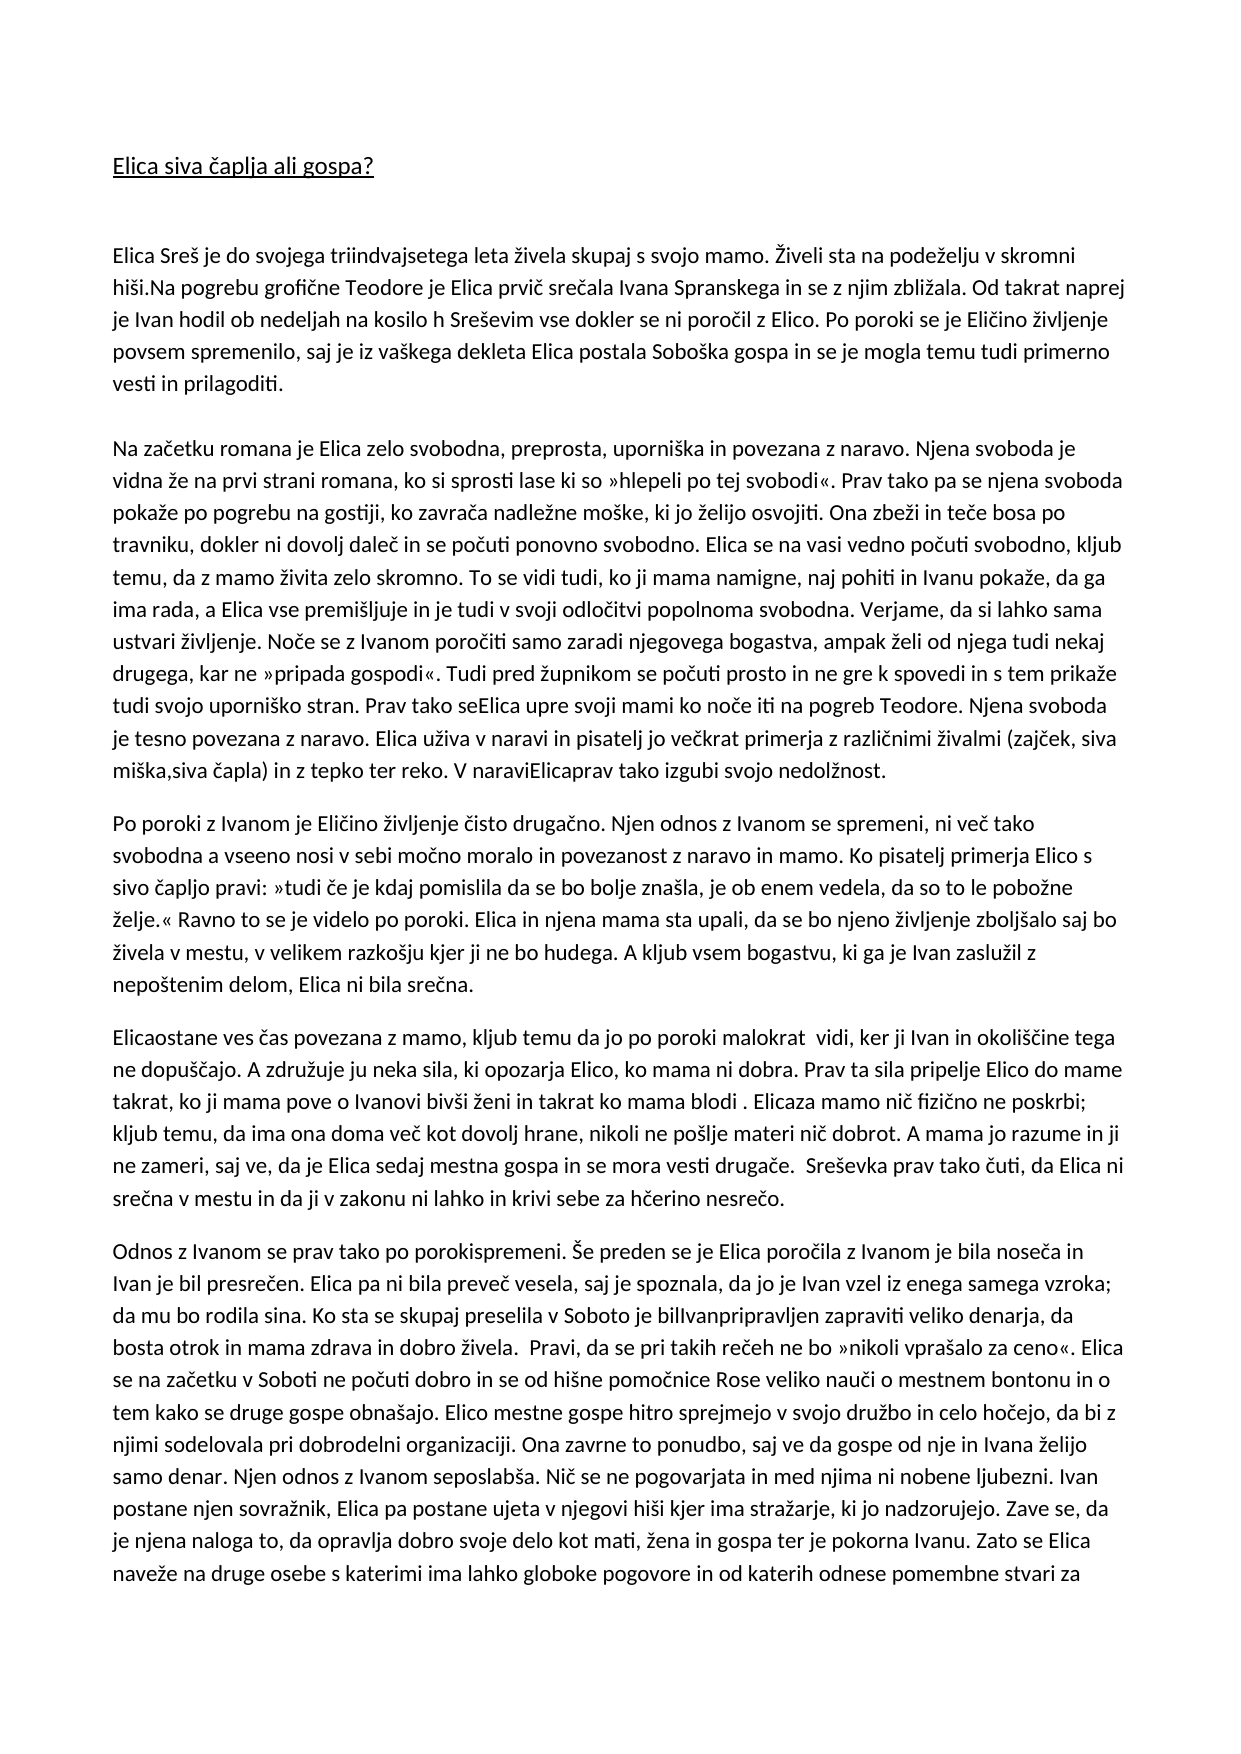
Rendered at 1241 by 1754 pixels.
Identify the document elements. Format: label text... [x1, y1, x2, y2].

text Elicaostane ves čas povezana z mamo, kljub temu da jo po poroki malokrat vidi, ker ji Ivan in okoliščine tega ne dopuščajo. A združuje ju neka sila, ki opozarja Elico, ko mama ni dobra. Prav ta sila pripelje Elico do mame takrat, ko ji mama pove o Ivanovi bivši ženi in takrat ko mama blodi . Elicaza mamo nič fizično ne poskrbi; kljub temu, da ima ona doma več kot dovolj hrane, nikoli ne pošlje materi nič dobrot. A mama jo razume in ji ne zameri, saj ve, da je Elica sedaj mestna gospa in se mora vesti drugače. Sreševka prav tako čuti, da Elica ni srečna v mestu in da ji v zakonu ni lahko in krivi sebe za hčerino nesrečo. [112, 1023, 1128, 1212]
text Elica siva čaplja ali gospa? [112, 150, 1128, 216]
text Odnos z Ivanom se prav tako po porokispremeni. Še preden se je Elica poročila z Ivanom je bila noseča in Ivan je bil presrečen. Elica pa ni bila preveč vesela, saj je spoznala, da jo je Ivan vzel iz enega samega vzroka; da mu bo rodila sina. Ko sta se skupaj preselila v Soboto je bilIvanpripravljen zapraviti veliko denarja, da bosta otrok in mama zdrava in dobro živela. Pravi, da se pri takih rečeh ne bo »nikoli vprašalo za ceno«. Elica se na začetku v Soboti ne počuti dobro in se od hišne pomočnice Rose veliko nauči o mestnem bontonu in o tem kako se druge gospe obnašajo. Elico mestne gospe hitro sprejmejo v svojo družbo in celo hočejo, da bi z njimi sodelovala pri dobrodelni organizaciji. Ona zavrne to ponudbo, saj ve da gospe od nje in Ivana želijo samo denar. Njen odnos z Ivanom seposlabša. Nič se ne pogovarjata in med njima ni nobene ljubezni. Ivan postane njen sovražnik, Elica pa postane ujeta v njegovi hiši kjer ima stražarje, ki jo nadzorujejo. Zave se, da je njena naloga to, da opravlja dobro svoje delo kot mati, žena in gospa ter je pokorna Ivanu. Zato se Elica naveže na druge osebe s katerimi ima lahko globoke pogovore in od katerih odnese pomembne stvari za [112, 1237, 1128, 1587]
text Po poroki z Ivanom je Eličino življenje čisto drugačno. Njen odnos z Ivanom se spremeni, ni več tako svobodna a vseeno nosi v sebi močno moralo in povezanost z naravo in mamo. Ko pisatelj primerja Elico s sivo čapljo pravi: »tudi če je kdaj pomislila da se bo bolje znašla, je ob enem vedela, da so to le pobožne želje.« Ravno to se je videlo po poroki. Elica in njena mama sta upali, da se bo njeno življenje zboljšalo saj bo živela v mestu, v velikem razkošju kjer ji ne bo hudega. A kljub vsem bogastvu, ki ga je Ivan zaslužil z nepoštenim delom, Elica ni bila srečna. [112, 809, 1128, 998]
text Elica Sreš je do svojega triindvajsetega leta živela skupaj s svojo mamo. Živeli sta na podeželju v skromni hiši.Na pogrebu grofične Teodore je Elica prvič srečala Ivana Spranskega in se z njim zbližala. Od takrat naprej je Ivan hodil ob nedeljah na kosilo h Sreševim vse dokler se ni poročil z Elico. Po poroki se je Eličino življenje povsem spremenilo, saj je iz vaškega dekleta Elica postala Soboška gospa in se je mogla temu tudi primerno vesti in prilagoditi. Na začetku romana je Elica zelo svobodna, preprosta, uporniška in povezana z naravo. Njena svoboda je vidna že na prvi strani romana, ko si sprosti lase ki so »hlepeli po tej svobodi«. Prav tako pa se njena svoboda pokaže po pogrebu na gostiji, ko zavrača nadležne moške, ki jo želijo osvojiti. Ona zbeži in teče bosa po travniku, dokler ni dovolj daleč in se počuti ponovno svobodno. Elica se na vasi vedno počuti svobodno, kljub temu, da z mamo živita zelo skromno. To se vidi tudi, ko ji mama namigne, naj pohiti in Ivanu pokaže, da ga ima rada, a Elica vse premišljuje in je tudi v svoji odločitvi popolnoma svobodna. Verjame, da si lahko sama ustvari življenje. Noče se z Ivanom poročiti samo zaradi njegovega bogastva, ampak želi od njega tudi nekaj drugega, kar ne »pripada gospodi«. Tudi pred župnikom se počuti prosto in ne gre k spovedi in s tem prikaže tudi svojo uporniško stran. Prav tako seElica upre svoji mami ko noče iti na pogreb Teodore. Njena svoboda je tesno povezana z naravo. Elica uživa v naravi in pisatelj jo večkrat primerja z različnimi živalmi (zajček, siva miška,siva čapla) in z tepko ter reko. V naraviElicaprav tako izgubi svojo nedolžnost. [112, 241, 1128, 784]
